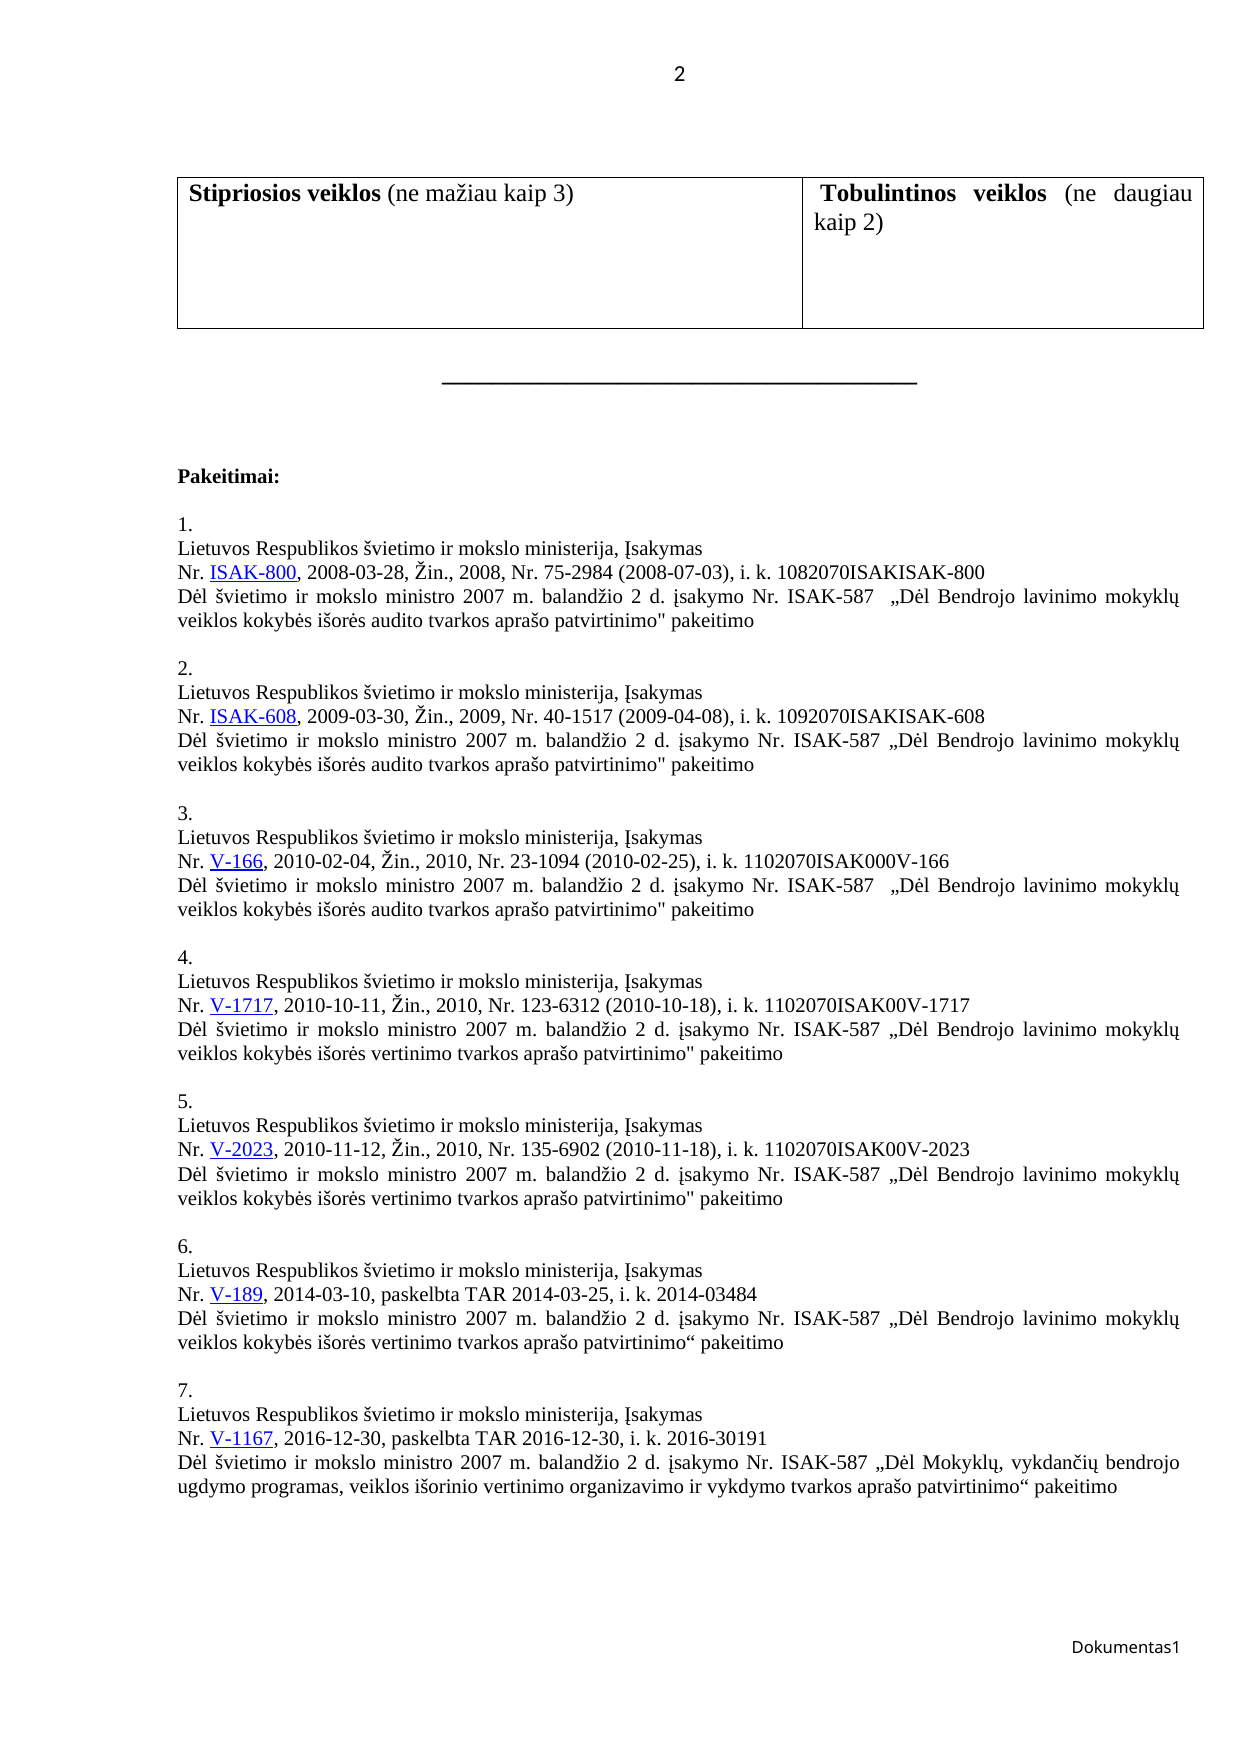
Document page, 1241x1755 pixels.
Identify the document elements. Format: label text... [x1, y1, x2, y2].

text 4. [177, 945, 1181, 969]
text Nr. ISAK-608, 2009-03-30, Žin., 2009, Nr. 40-1517 (2009-04-08), i. k. 1092070ISAKISAK-608 [177, 704, 1181, 728]
text 6. [177, 1234, 1181, 1258]
text Dėl švietimo ir mokslo ministro 2007 m. balandžio 2 d. įsakymo Nr. ISAK-587 „Dėl Bendrojo lavinimo mokyklų veiklos kokybės išorės audito tvarkos aprašo patvirtinimo" pakeitimo [177, 873, 1181, 921]
text Dėl švietimo ir mokslo ministro 2007 m. balandžio 2 d. įsakymo Nr. ISAK-587 „Dėl Mokyklų, vykdančių bendrojo ugdymo programas, veiklos išorinio vertinimo organizavimo ir vykdymo tvarkos aprašo patvirtinimo“ pakeitimo [177, 1450, 1181, 1498]
text Dėl švietimo ir mokslo ministro 2007 m. balandžio 2 d. įsakymo Nr. ISAK-587 „Dėl Bendrojo lavinimo mokyklų veiklos kokybės išorės audito tvarkos aprašo patvirtinimo" pakeitimo [177, 728, 1181, 776]
text Lietuvos Respublikos švietimo ir mokslo ministerija, Įsakymas [177, 824, 1181, 849]
text 7. [177, 1378, 1181, 1402]
text Nr. V-2023, 2010-11-12, Žin., 2010, Nr. 135-6902 (2010-11-18), i. k. 1102070ISAK00V-2023 [177, 1137, 1181, 1161]
text Nr. V-1167, 2016-12-30, paskelbta TAR 2016-12-30, i. k. 2016-30191 [177, 1426, 1181, 1450]
text Nr. V-166, 2010-02-04, Žin., 2010, Nr. 23-1094 (2010-02-25), i. k. 1102070ISAK000V-166 [177, 849, 1181, 873]
text Dėl švietimo ir mokslo ministro 2007 m. balandžio 2 d. įsakymo Nr. ISAK-587 „Dėl Bendrojo lavinimo mokyklų veiklos kokybės išorės vertinimo tvarkos aprašo patvirtinimo“ pakeitimo [177, 1306, 1181, 1354]
text Pakeitimai: [177, 464, 1181, 488]
table_header Stipriosios veiklos (ne mažiau kaip 3) [178, 178, 802, 328]
text Dėl švietimo ir mokslo ministro 2007 m. balandžio 2 d. įsakymo Nr. ISAK-587 „Dėl Bendrojo lavinimo mokyklų veiklos kokybės išorės vertinimo tvarkos aprašo patvirtinimo" pakeitimo [177, 1017, 1181, 1065]
text Nr. V-189, 2014-03-10, paskelbta TAR 2014-03-25, i. k. 2014-03484 [177, 1282, 1181, 1306]
text ______________________________________ [177, 358, 1181, 387]
text Lietuvos Respublikos švietimo ir mokslo ministerija, Įsakymas [177, 969, 1181, 993]
text Nr. V-1717, 2010-10-11, Žin., 2010, Nr. 123-6312 (2010-10-18), i. k. 1102070ISAK00V-1717 [177, 993, 1181, 1017]
text 3. [177, 801, 1181, 824]
text Nr. ISAK-800, 2008-03-28, Žin., 2008, Nr. 75-2984 (2008-07-03), i. k. 1082070ISAKISAK-800 [177, 560, 1181, 584]
text Lietuvos Respublikos švietimo ir mokslo ministerija, Įsakymas [177, 1258, 1181, 1282]
text 1. [177, 512, 1181, 536]
text 5. [177, 1089, 1181, 1113]
text Dėl švietimo ir mokslo ministro 2007 m. balandžio 2 d. įsakymo Nr. ISAK-587 „Dėl Bendrojo lavinimo mokyklų veiklos kokybės išorės vertinimo tvarkos aprašo patvirtinimo" pakeitimo [177, 1161, 1181, 1209]
table_header Tobulintinos veiklos (ne daugiau kaip 2) [803, 178, 1203, 328]
text Dėl švietimo ir mokslo ministro 2007 m. balandžio 2 d. įsakymo Nr. ISAK-587 „Dėl Bendrojo lavinimo mokyklų veiklos kokybės išorės audito tvarkos aprašo patvirtinimo" pakeitimo [177, 584, 1181, 632]
text Lietuvos Respublikos švietimo ir mokslo ministerija, Įsakymas [177, 1402, 1181, 1426]
text 2. [177, 656, 1181, 680]
text Lietuvos Respublikos švietimo ir mokslo ministerija, Įsakymas [177, 1113, 1181, 1137]
text Lietuvos Respublikos švietimo ir mokslo ministerija, Įsakymas [177, 680, 1181, 704]
text Lietuvos Respublikos švietimo ir mokslo ministerija, Įsakymas [177, 536, 1181, 560]
